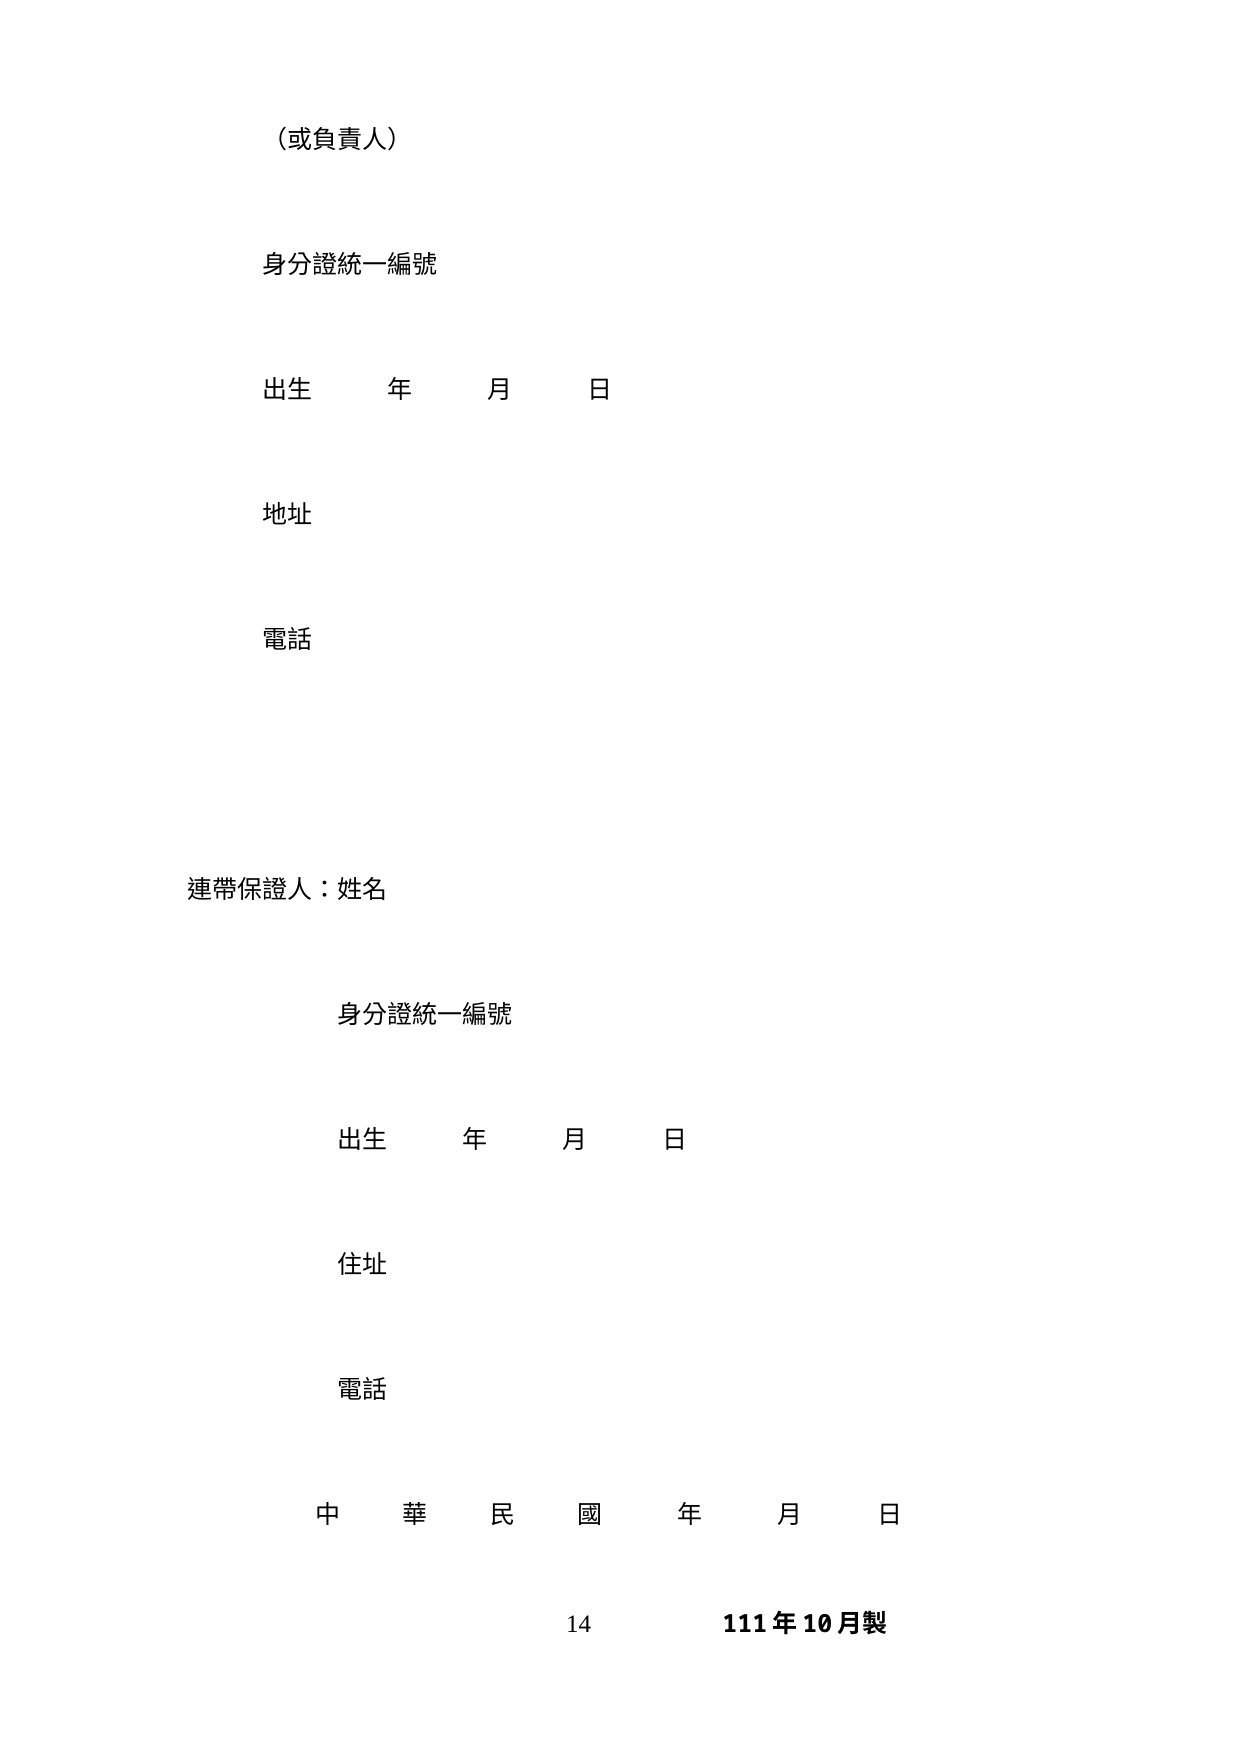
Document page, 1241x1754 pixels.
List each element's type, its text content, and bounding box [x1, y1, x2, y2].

text 身分證統一編號 [262, 221, 1053, 284]
text 電話 [262, 596, 1053, 659]
text 出生 年 月 日 [262, 346, 1053, 409]
text 電話 [337, 1346, 1053, 1409]
text 連帶保證人：姓名 [187, 846, 1053, 909]
text 地址 [262, 471, 1053, 534]
text 出生 年 月 日 [337, 1096, 1053, 1159]
text 身分證統一編號 [337, 971, 1053, 1034]
text 中 華 民 國 年 月 日 [84, 1471, 1132, 1534]
text 住址 [337, 1221, 1053, 1284]
text （或負責人） [262, 96, 1053, 159]
